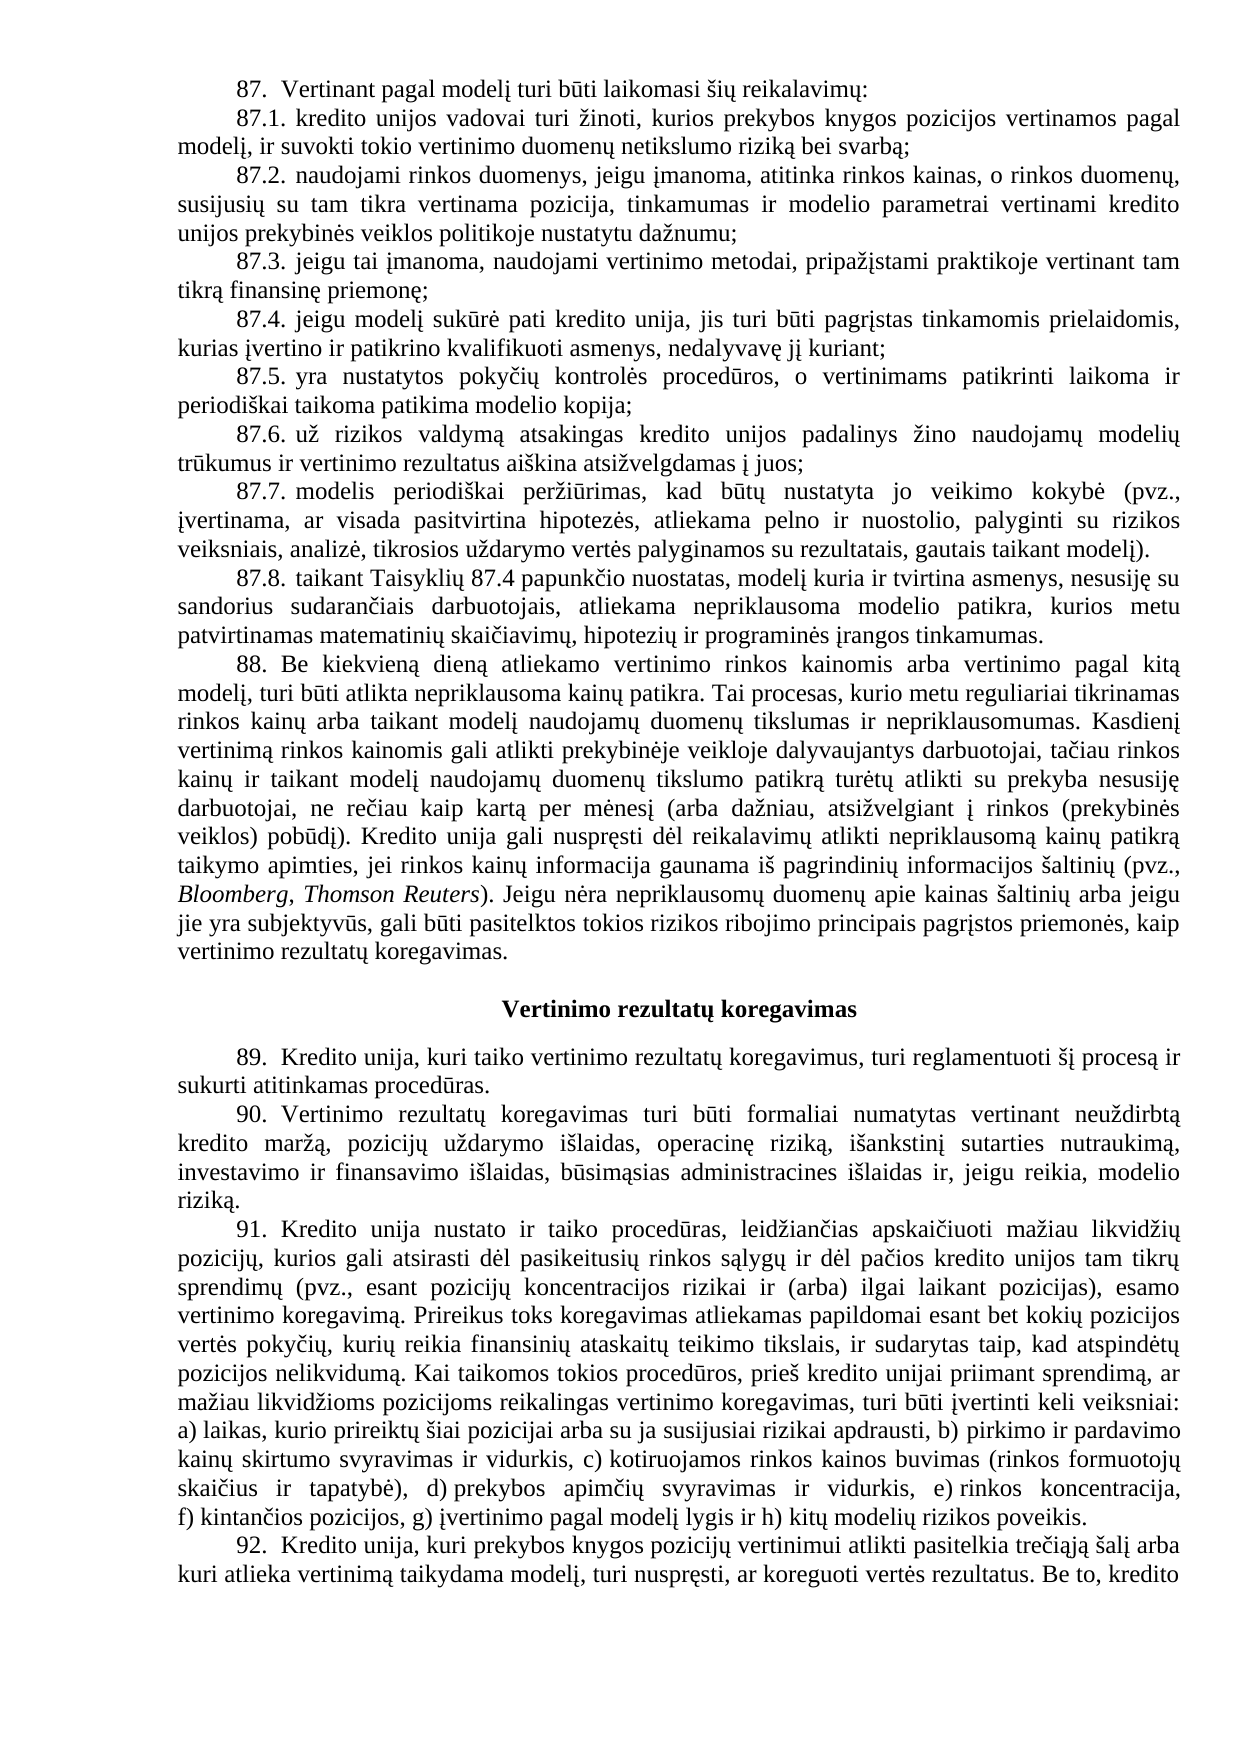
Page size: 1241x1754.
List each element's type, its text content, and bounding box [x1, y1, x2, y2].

text 87.5. yra nustatytos pokyčių kontrolės procedūros, o vertinimams patikrinti laikoma ir periodiškai taikoma patikima modelio kopija; [177, 361, 1181, 419]
text 87.7. modelis periodiškai peržiūrimas, kad būtų nustatyta jo veikimo kokybė (pvz., įvertinama, ar visada pasitvirtina hipotezės, atliekama pelno ir nuostolio, palyginti su rizikos veiksniais, analizė, tikrosios uždarymo vertės palyginamos su rezultatais, gautais taikant modelį). [177, 476, 1181, 563]
text 87.6. už rizikos valdymą atsakingas kredito unijos padalinys žino naudojamų modelių trūkumus ir vertinimo rezultatus aiškina atsižvelgdamas į juos; [177, 419, 1181, 476]
text 92. Kredito unija, kuri prekybos knygos pozicijų vertinimui atlikti pasitelkia trečiąją šalį arba kuri atlieka vertinimą taikydama modelį, turi nuspręsti, ar koreguoti vertės rezultatus. Be to, kredito [177, 1531, 1181, 1588]
text 87.1. kredito unijos vadovai turi žinoti, kurios prekybos knygos pozicijos vertinamos pagal modelį, ir suvokti tokio vertinimo duomenų netikslumo riziką bei svarbą; [177, 103, 1181, 160]
text 87.4. jeigu modelį sukūrė pati kredito unija, jis turi būti pagrįstas tinkamomis prielaidomis, kurias įvertino ir patikrino kvalifikuoti asmenys, nedalyvavę jį kuriant; [177, 304, 1181, 361]
text 89. Kredito unija, kuri taiko vertinimo rezultatų koregavimus, turi reglamentuoti šį procesą ir sukurti atitinkamas procedūras. [177, 1042, 1181, 1099]
text 87.3. jeigu tai įmanoma, naudojami vertinimo metodai, pripažįstami praktikoje vertinant tam tikrą finansinę priemonę; [177, 246, 1181, 304]
text 88. Be kiekvieną dieną atliekamo vertinimo rinkos kainomis arba vertinimo pagal kitą modelį, turi būti atlikta nepriklausoma kainų patikra. Tai procesas, kurio metu reguliariai tikrinamas rinkos kainų arba taikant modelį naudojamų duomenų tikslumas ir nepriklausomumas. Kasdienį vertinimą rinkos kainomis gali atlikti prekybinėje veikloje dalyvaujantys darbuotojai, tačiau rinkos kainų ir taikant modelį naudojamų duomenų tikslumo patikrą turėtų atlikti su prekyba nesusiję darbuotojai, ne rečiau kaip kartą per mėnesį (arba dažniau, atsižvelgiant į rinkos (prekybinės veiklos) pobūdį). Kredito unija gali nuspręsti dėl reikalavimų atlikti nepriklausomą kainų patikrą taikymo apimties, jei rinkos kainų informacija gaunama iš pagrindinių informacijos šaltinių (pvz., Bloomberg, Thomson Reuters). Jeigu nėra nepriklausomų duomenų apie kainas šaltinių arba jeigu jie yra subjektyvūs, gali būti pasitelktos tokios rizikos ribojimo principais pagrįstos priemonės, kaip vertinimo rezultatų koregavimas. [177, 649, 1181, 965]
text 87. Vertinant pagal modelį turi būti laikomasi šių reikalavimų: [177, 74, 1181, 103]
text 90. Vertinimo rezultatų koregavimas turi būti formaliai numatytas vertinant neuždirbtą kredito maržą, pozicijų uždarymo išlaidas, operacinę riziką, išankstinį sutarties nutraukimą, investavimo ir finansavimo išlaidas, būsimąsias administracines išlaidas ir, jeigu reikia, modelio riziką. [177, 1099, 1181, 1214]
text 87.8. taikant Taisyklių 87.4 papunkčio nuostatas, modelį kuria ir tvirtina asmenys, nesusiję su sandorius sudarančiais darbuotojais, atliekama nepriklausoma modelio patikra, kurios metu patvirtinamas matematinių skaičiavimų, hipotezių ir programinės įrangos tinkamumas. [177, 563, 1181, 649]
subtitle Vertinimo rezultatų koregavimas [177, 994, 1181, 1023]
text 91. Kredito unija nustato ir taiko procedūras, leidžiančias apskaičiuoti mažiau likvidžių pozicijų, kurios gali atsirasti dėl pasikeitusių rinkos sąlygų ir dėl pačios kredito unijos tam tikrų sprendimų (pvz., esant pozicijų koncentracijos rizikai ir (arba) ilgai laikant pozicijas), esamo vertinimo koregavimą. Prireikus toks koregavimas atliekamas papildomai esant bet kokių pozicijos vertės pokyčių, kurių reikia finansinių ataskaitų teikimo tikslais, ir sudarytas taip, kad atspindėtų pozicijos nelikvidumą. Kai taikomos tokios procedūros, prieš kredito unijai priimant sprendimą, ar mažiau likvidžioms pozicijoms reikalingas vertinimo koregavimas, turi būti įvertinti keli veiksniai: a) laikas, kurio prireiktų šiai pozicijai arba su ja susijusiai rizikai apdrausti, b) pirkimo ir pardavimo kainų skirtumo svyravimas ir vidurkis, c) kotiruojamos rinkos kainos buvimas (rinkos formuotojų skaičius ir tapatybė), d) prekybos apimčių svyravimas ir vidurkis, e) rinkos koncentracija, f) kintančios pozicijos, g) įvertinimo pagal modelį lygis ir h) kitų modelių rizikos poveikis. [177, 1214, 1181, 1531]
text 87.2. naudojami rinkos duomenys, jeigu įmanoma, atitinka rinkos kainas, o rinkos duomenų, susijusių su tam tikra vertinama pozicija, tinkamumas ir modelio parametrai vertinami kredito unijos prekybinės veiklos politikoje nustatytu dažnumu; [177, 160, 1181, 246]
